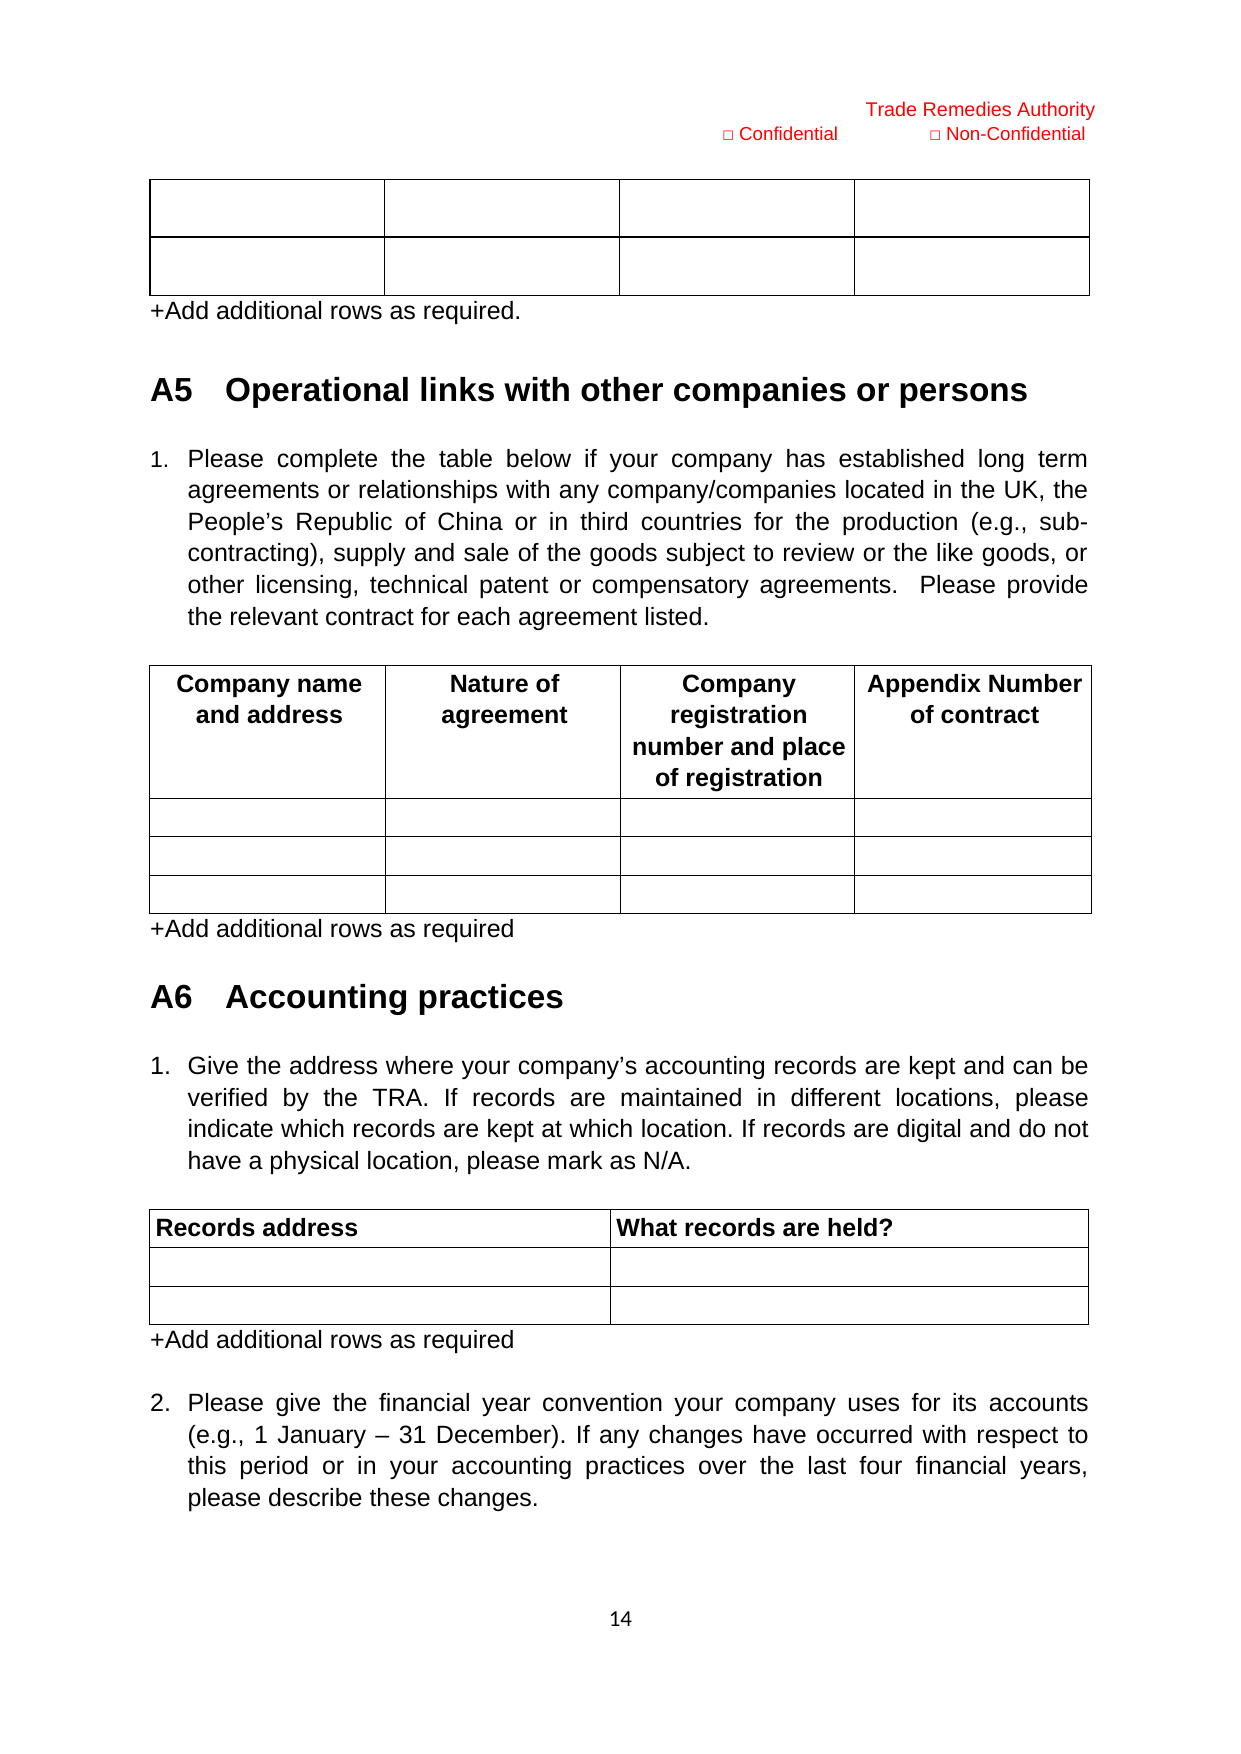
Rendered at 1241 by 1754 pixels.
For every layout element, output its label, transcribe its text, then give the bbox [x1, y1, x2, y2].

table_header What records are held? [611, 1210, 1088, 1247]
table_header Company registration number and place of registration [621, 666, 854, 798]
list Give the address where your company’s accounting records are kept and can be verified by the TRA. If records are maintained in different locations, please indicate which records are kept at which location. If records are digital and do not have a physical location, please mark as N/A. [150, 1051, 1090, 1174]
table_cell [620, 180, 854, 236]
text +Add additional rows as required [150, 1325, 1090, 1354]
table_cell [386, 799, 620, 836]
table_cell [385, 238, 619, 295]
table_cell [855, 799, 1091, 836]
text +Add additional rows as required. [150, 296, 1090, 325]
table_cell [621, 837, 854, 874]
table_header Records address [150, 1210, 610, 1247]
subtitle A6 Accounting practices [150, 977, 1090, 1016]
text +Add additional rows as required [150, 914, 1090, 943]
table_cell [855, 180, 1089, 236]
subtitle A5 Operational links with other companies or persons [150, 370, 1090, 408]
table_cell [150, 837, 385, 874]
table_cell [385, 180, 619, 236]
table_cell [150, 1287, 610, 1324]
table_cell [386, 876, 620, 913]
table_cell [855, 837, 1091, 874]
table_cell [150, 876, 385, 913]
list Please complete the table below if your company has established long term agreements or relationships with any company/companies located in the UK, the People’s Republic of China or in third countries for the production (e.g., sub-contracting), supply and sale of the goods subject to review or the like goods, or other licensing, technical patent or compensatory agreements. Please provide the relevant contract for each agreement listed. [150, 444, 1090, 630]
table_cell [151, 180, 384, 236]
table_cell [151, 238, 384, 295]
table_cell [621, 799, 854, 836]
table_header Company name and address [150, 666, 385, 798]
table_cell [855, 876, 1091, 913]
table_cell [150, 1248, 610, 1286]
table_cell [386, 837, 620, 874]
list Please give the financial year convention your company uses for its accounts (e.g., 1 January – 31 December). If any changes have occurred with respect to this period or in your accounting practices over the last four financial years, please describe these changes. [150, 1388, 1090, 1512]
table_cell [611, 1248, 1088, 1286]
table_cell [620, 238, 854, 295]
table_header Appendix Number of contract [855, 666, 1091, 798]
table_header Nature of agreement [386, 666, 620, 798]
table_cell [150, 799, 385, 836]
table_cell [611, 1287, 1088, 1324]
table_cell [621, 876, 854, 913]
table_cell [855, 238, 1089, 295]
